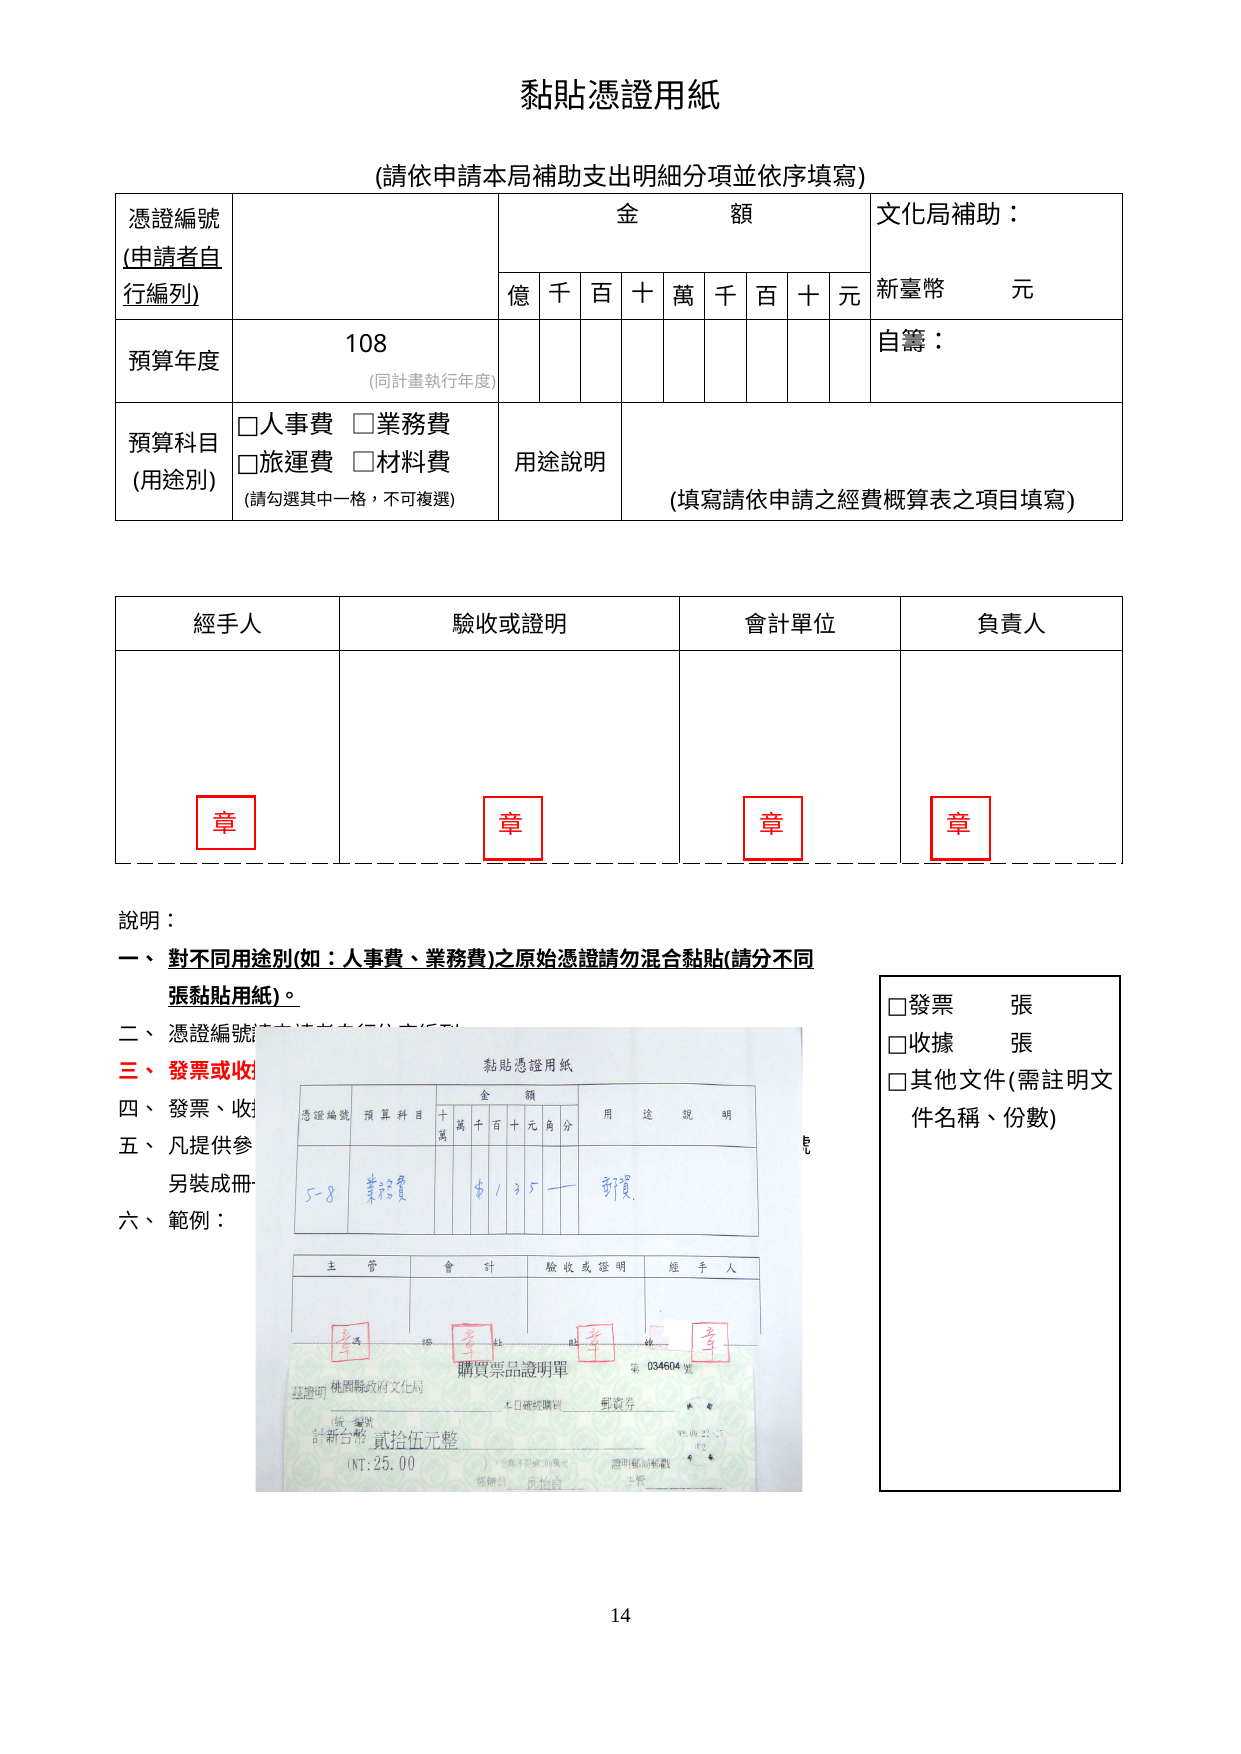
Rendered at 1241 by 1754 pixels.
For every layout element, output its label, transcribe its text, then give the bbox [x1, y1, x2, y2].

table_cell 108 (同計畫執行年度) [233, 320, 498, 402]
table_cell [830, 320, 870, 402]
table_cell 十萬 [622, 273, 663, 319]
table_cell 自籌： 新臺幣 元 [871, 320, 1122, 402]
table_cell 元 [830, 273, 870, 319]
table_cell [116, 651, 339, 862]
table_header 會計單位 [680, 597, 900, 650]
table_cell [622, 320, 663, 402]
table_cell [499, 320, 539, 402]
table_cell 用途說明 [499, 403, 621, 520]
table_header 負責人 [901, 597, 1122, 650]
table_cell [664, 320, 704, 402]
table_header 驗收或證明 [340, 597, 679, 650]
table_cell [340, 651, 679, 862]
text 黏貼憑證用紙 [118, 56, 1122, 131]
table_cell 預算科目 (用途別) [116, 403, 232, 520]
table_header 說明： 對不同用途別(如：人事費、業務費)之原始憑證請勿混合黏貼(請分不同張黏貼用紙)。 憑證編號請申請者自行依序編列。 發票或收據應黏貼於憑證黏貼線，並於騎縫處核章。 發票、收據數量單價均需填寫。 凡提供參考之附件，如不能同時黏貼，則記明某號憑證之附件，按號另裝成冊一併附送，並於憑證簿封面註明上開另裝附件若干件。 範例： [115, 901, 867, 1495]
table_cell [540, 320, 580, 402]
table_cell 億 [499, 273, 539, 319]
table_header [867, 901, 1121, 1495]
table_cell [705, 320, 746, 402]
table_header 金 額 [499, 194, 870, 272]
table_cell [788, 320, 829, 402]
table_cell [581, 320, 621, 402]
table_cell 預算年度 [116, 320, 232, 402]
table_cell 十 [788, 273, 829, 319]
table_cell 百萬 [581, 273, 621, 319]
table_cell 千萬 [540, 273, 580, 319]
table_cell 千 [705, 273, 746, 319]
table_cell (填寫請依申請之經費概算表之項目填寫) [622, 403, 1122, 520]
table_cell □人事費 □業務費 □旅運費 □材料費 (請勾選其中一格，不可複選) [233, 403, 498, 520]
table_cell [901, 651, 1122, 862]
picture [255, 1027, 803, 1492]
table_cell [747, 320, 787, 402]
table_header [233, 194, 498, 319]
table_header 經手人 [116, 597, 339, 650]
table_header 憑證編號 (申請者自行編列) [116, 194, 232, 319]
table_cell 萬 [664, 273, 704, 319]
table_header 文化局補助： 新臺幣 元 [871, 194, 1122, 319]
table_cell 百 [747, 273, 787, 319]
text (請依申請本局補助支出明細分項並依序填寫) [118, 156, 1122, 193]
table_cell [680, 651, 900, 862]
